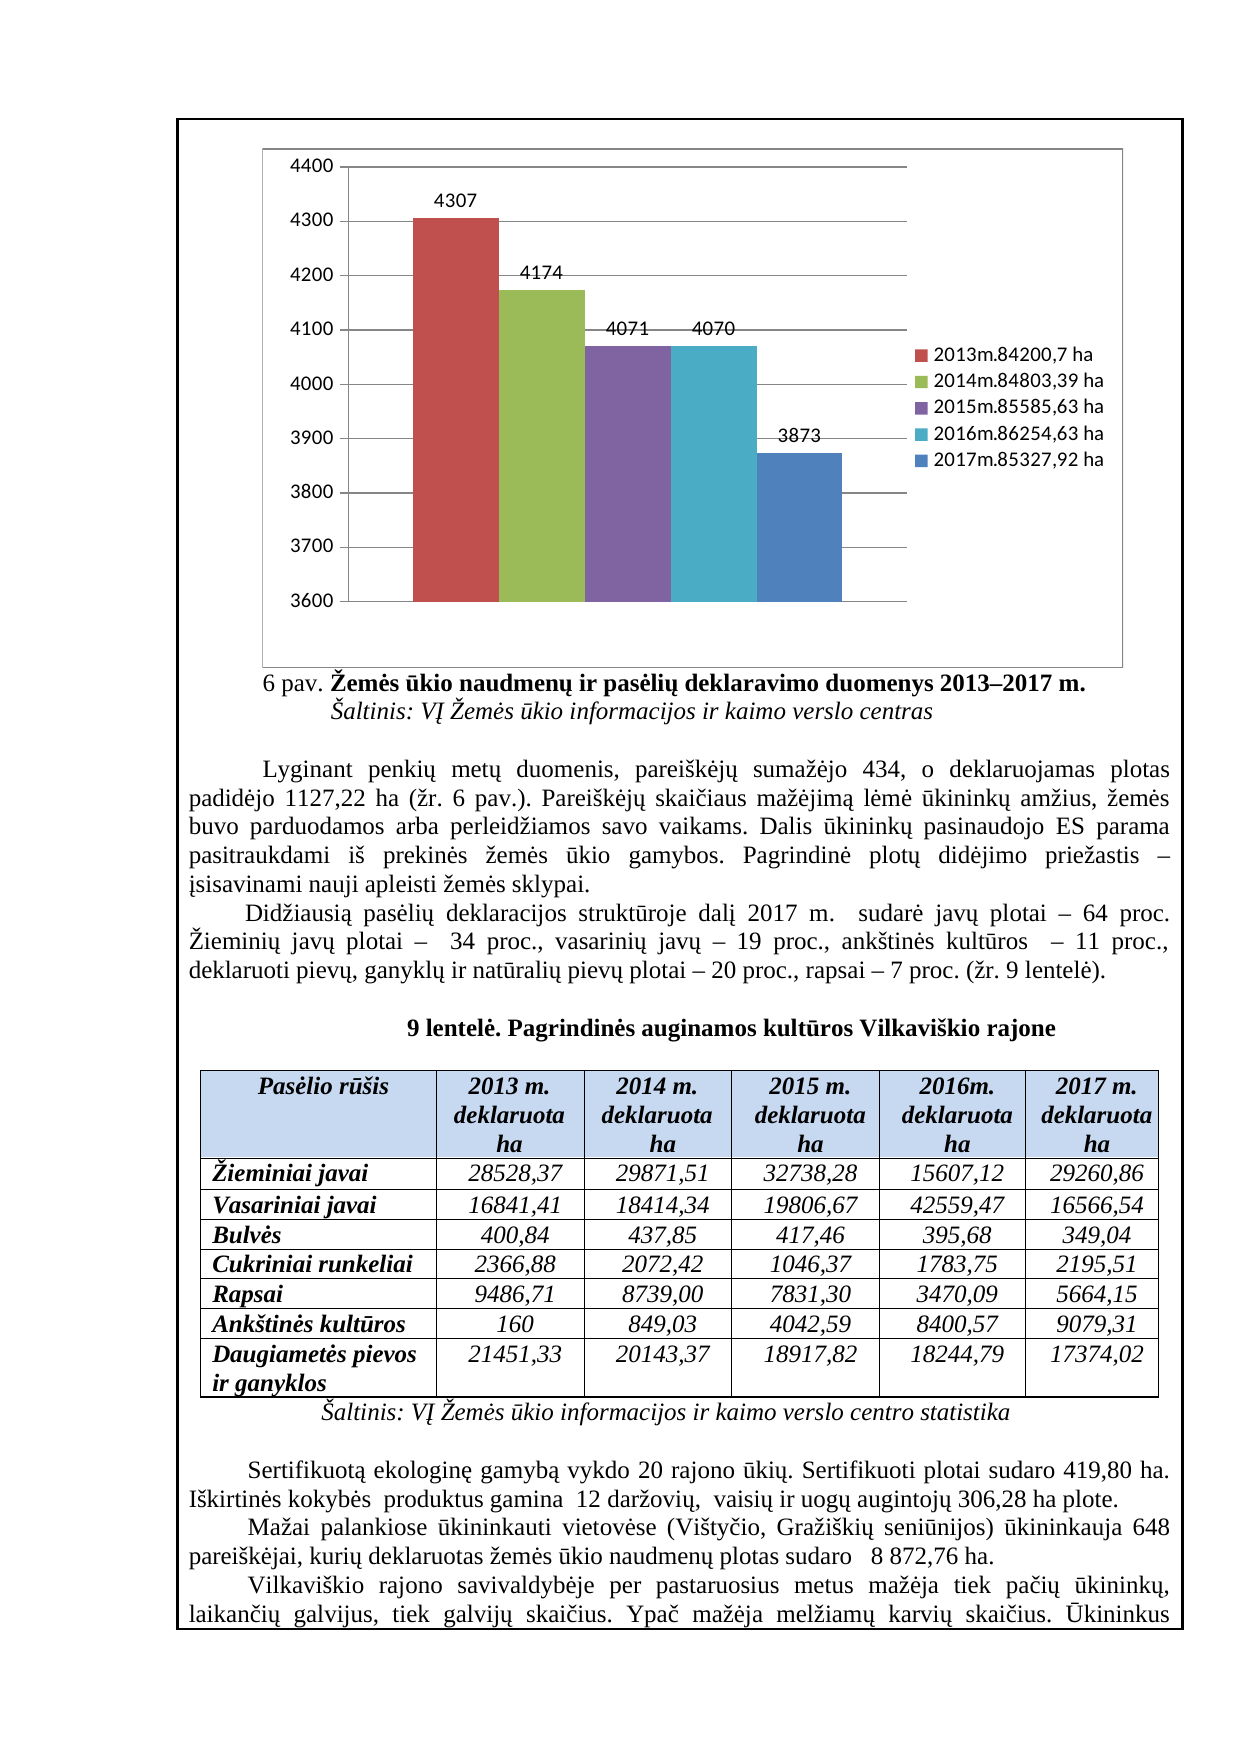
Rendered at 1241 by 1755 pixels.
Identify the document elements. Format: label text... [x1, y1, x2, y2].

table_cell 17374,02 [1026, 1339, 1158, 1396]
table_cell 28528,37 [437, 1159, 584, 1189]
table_header 2013 m. deklaruota ha [437, 1071, 584, 1157]
table_cell 8400,57 [880, 1309, 1025, 1338]
table_cell 9486,71 [437, 1279, 584, 1308]
table_cell 1046,37 [732, 1250, 879, 1278]
table_cell 29260,86 [1026, 1159, 1158, 1189]
table_cell 18917,82 [732, 1339, 879, 1396]
table_cell 16566,54 [1026, 1190, 1158, 1219]
table_cell 16841,41 [437, 1190, 584, 1219]
table_cell Daugiametės pievos ir ganyklos [201, 1339, 436, 1396]
table_cell Ankštinės kultūros [201, 1309, 436, 1338]
table_cell 349,04 [1026, 1220, 1158, 1248]
table_cell Vasariniai javai [201, 1190, 436, 1219]
table_cell 7831,30 [732, 1279, 879, 1308]
table_cell 42559,47 [880, 1190, 1025, 1219]
table_cell 3470,09 [880, 1279, 1025, 1308]
table_cell 2195,51 [1026, 1250, 1158, 1278]
table_cell 417,46 [732, 1220, 879, 1248]
table_cell Rapsai [201, 1279, 436, 1308]
table_cell 21451,33 [437, 1339, 584, 1396]
table_cell 9079,31 [1026, 1309, 1158, 1338]
table_cell 4042,59 [732, 1309, 879, 1338]
table_cell 400,84 [437, 1220, 584, 1248]
table_cell 15607,12 [880, 1159, 1025, 1189]
table_cell 395,68 [880, 1220, 1025, 1248]
table_header Pasėlio rūšis [201, 1071, 436, 1157]
table_header 2016m. deklaruota ha [880, 1071, 1025, 1157]
table_cell 29871,51 [585, 1159, 731, 1189]
table_cell Cukriniai runkeliai [201, 1250, 436, 1278]
table_cell 19806,67 [732, 1190, 879, 1219]
table_cell 5664,15 [1026, 1279, 1158, 1308]
table_header 2015 m. deklaruota ha [732, 1071, 879, 1157]
table_cell 20143,37 [585, 1339, 731, 1396]
table_cell 849,03 [585, 1309, 731, 1338]
table_header 2017 m. deklaruota ha [1026, 1071, 1158, 1157]
table_cell 8739,00 [585, 1279, 731, 1308]
table_cell Bulvės [201, 1220, 436, 1248]
table_header 2014 m. deklaruota ha [585, 1071, 731, 1157]
table_cell 437,85 [585, 1220, 731, 1248]
table_cell Žieminiai javai [201, 1159, 436, 1189]
table_cell 1783,75 [880, 1250, 1025, 1278]
table_cell 2366,88 [437, 1250, 584, 1278]
table_cell 32738,28 [732, 1159, 879, 1189]
table_cell 18244,79 [880, 1339, 1025, 1396]
table_cell 2072,42 [585, 1250, 731, 1278]
table_cell 160 [437, 1309, 584, 1338]
table_cell 18414,34 [585, 1190, 731, 1219]
